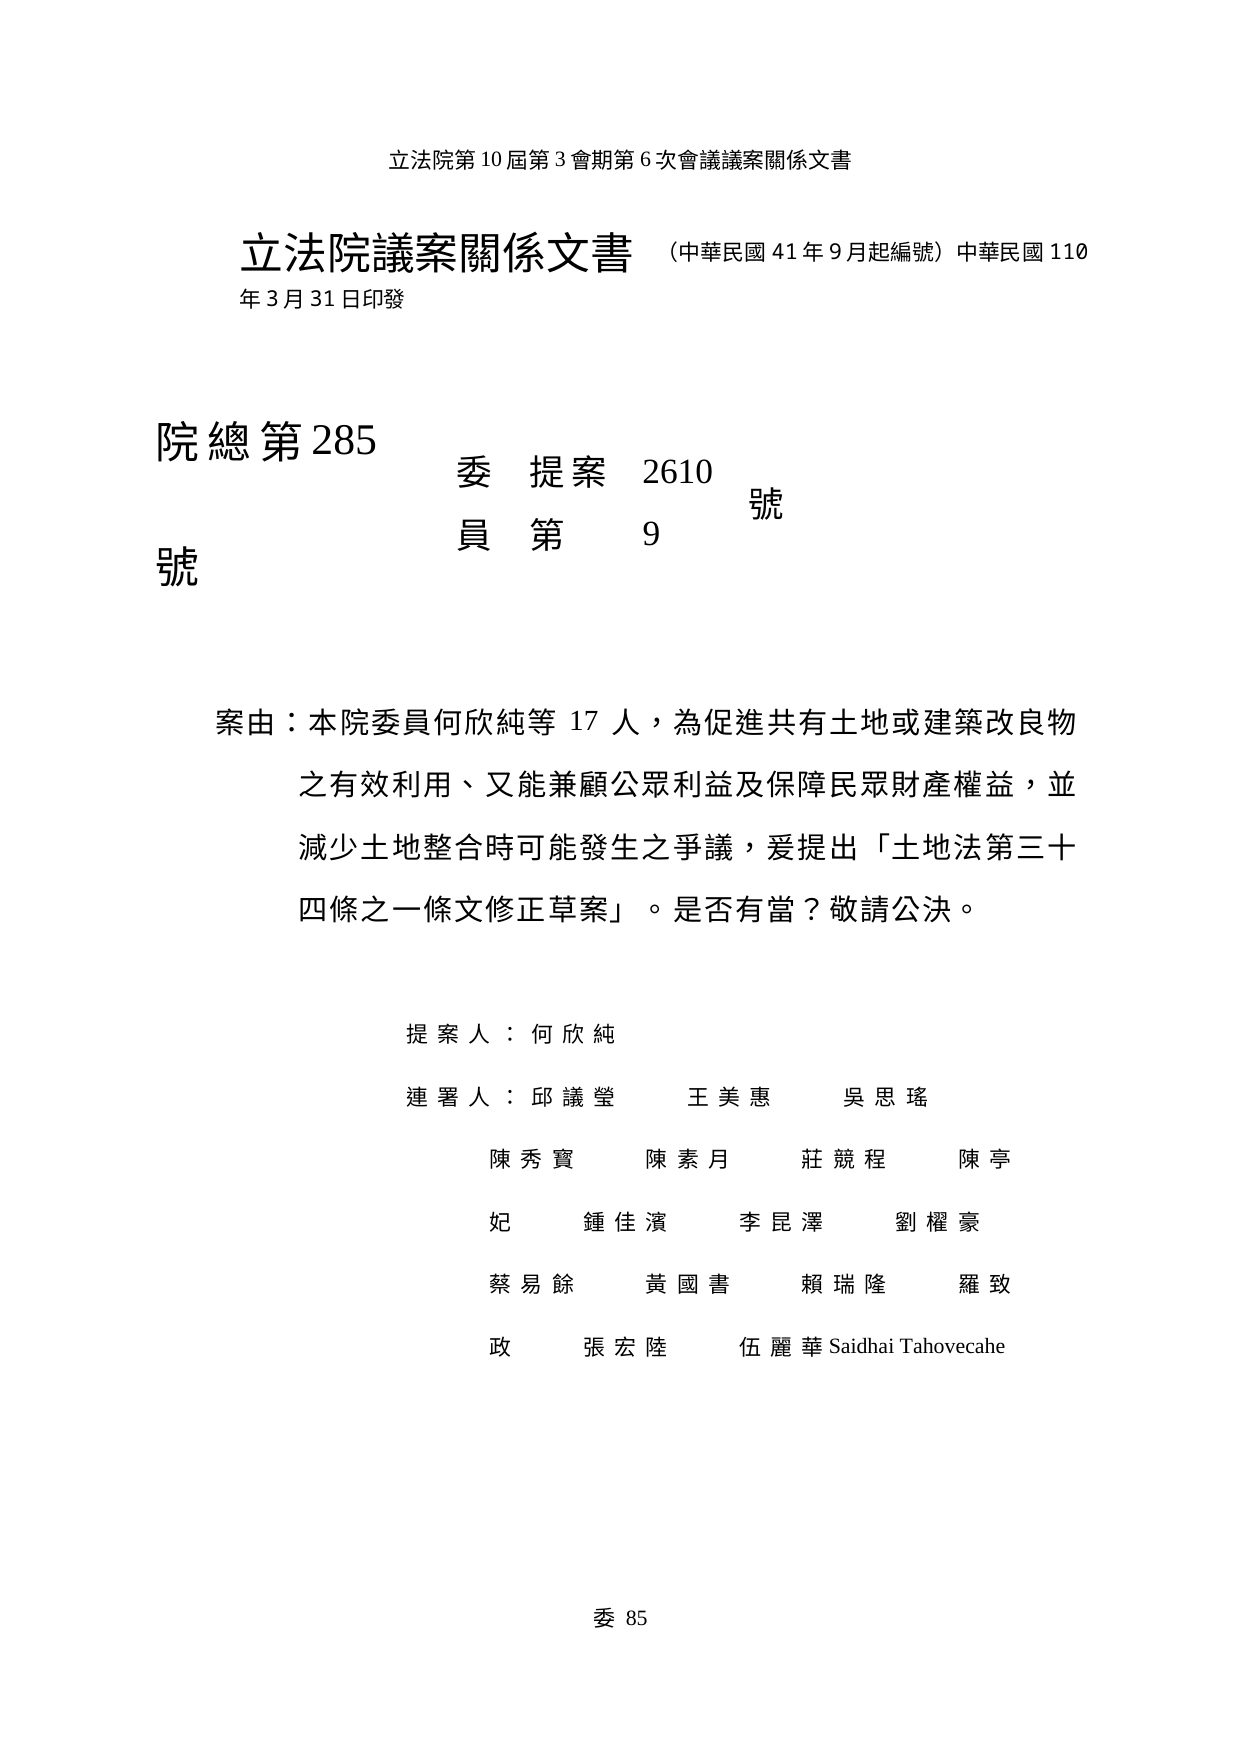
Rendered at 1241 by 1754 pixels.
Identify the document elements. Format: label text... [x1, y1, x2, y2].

table_header [778, 518, 782, 627]
table_header 委員 [409, 377, 523, 627]
table_header 26109 [629, 377, 741, 627]
table_header 提案第 [523, 377, 629, 627]
table_header [782, 377, 797, 627]
table_header [778, 377, 782, 494]
table_header 號 [741, 377, 778, 627]
table_header [778, 496, 782, 517]
table_header 院總第285號 [151, 377, 409, 627]
text 案由：本院委員何欣純等17人，為促進共有土地或建築改良物之有效利用、又能兼顧公眾利益及保障民眾財產權益，並減少土地整合時可能發生之爭議，爰提出「土地法第三十四條之一條文修正草案」。是否有當？敬請公決。 [206, 689, 1089, 939]
text 立法院議案關係文書 （中華民國41年9月起編號）中華民國110年3月31日印發 [239, 219, 1089, 314]
text 提案人：何欣純 [393, 1002, 1023, 1064]
text 連署人：邱議瑩 王美惠 吳思瑤 陳秀寳 陳素月 莊競程 陳亭妃 鍾佳濱 李昆澤 劉櫂豪 蔡易餘 黃國書 賴瑞隆 羅致政 張宏陸 伍麗華Saidhai Tahovecahe [393, 1064, 1023, 1377]
